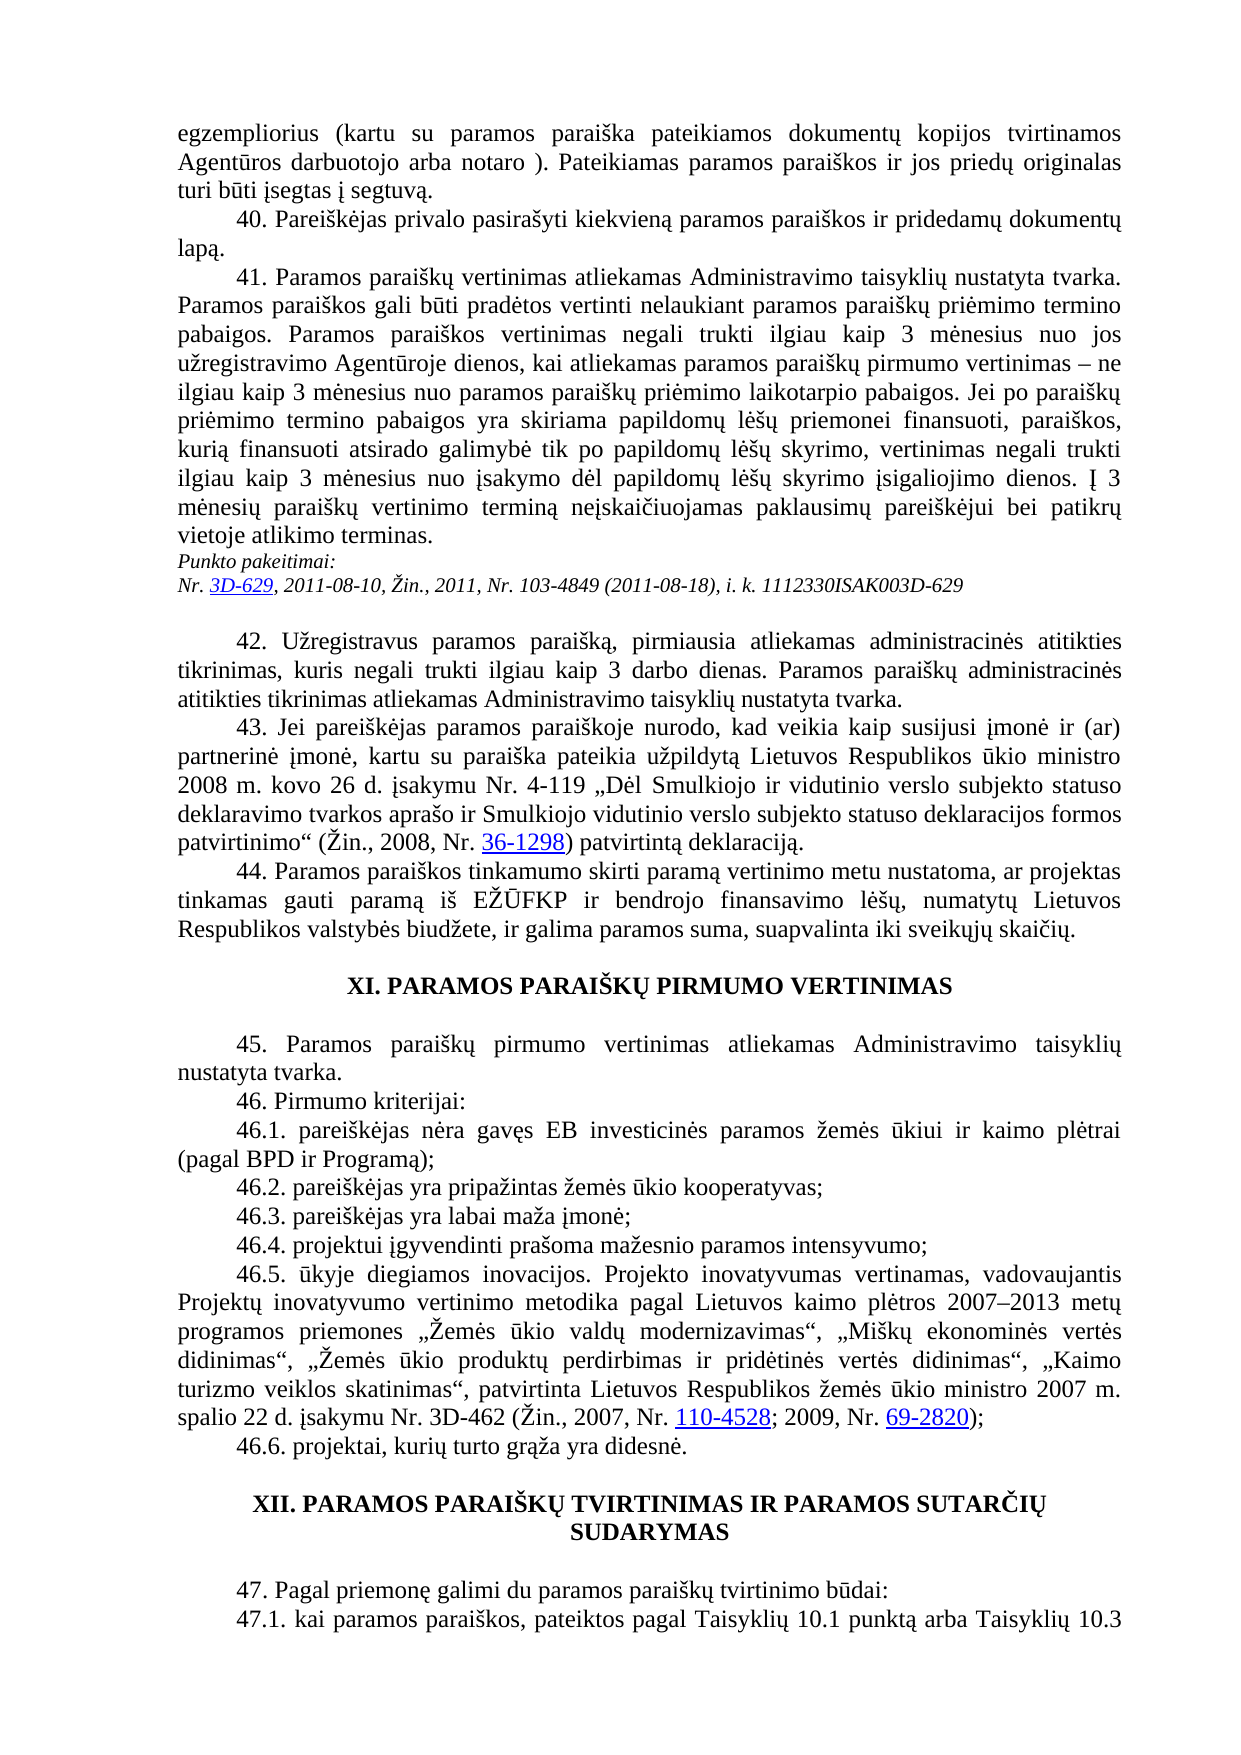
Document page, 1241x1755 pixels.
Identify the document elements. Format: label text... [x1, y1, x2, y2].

text egzempliorius (kartu su paramos paraiška pateikiamos dokumentų kopijos tvirtinamos Agentūros darbuotojo arba notaro ). Pateikiamas paramos paraiškos ir jos priedų originalas turi būti įsegtas į segtuvą. [177, 118, 1122, 204]
text 46.2. pareiškėjas yra pripažintas žemės ūkio kooperatyvas; [177, 1172, 1122, 1201]
text 41. Paramos paraiškų vertinimas atliekamas Administravimo taisyklių nustatyta tvarka. Paramos paraiškos gali būti pradėtos vertinti nelaukiant paramos paraiškų priėmimo termino pabaigos. Paramos paraiškos vertinimas negali trukti ilgiau kaip 3 mėnesius nuo jos užregistravimo Agentūroje dienos, kai atliekamas paramos paraiškų pirmumo vertinimas – ne ilgiau kaip 3 mėnesius nuo paramos paraiškų priėmimo laikotarpio pabaigos. Jei po paraiškų priėmimo termino pabaigos yra skiriama papildomų lėšų priemonei finansuoti, paraiškos, kurią finansuoti atsirado galimybė tik po papildomų lėšų skyrimo, vertinimas negali trukti ilgiau kaip 3 mėnesius nuo įsakymo dėl papildomų lėšų skyrimo įsigaliojimo dienos. Į 3 mėnesių paraiškų vertinimo terminą neįskaičiuojamas paklausimų pareiškėjui bei patikrų vietoje atlikimo terminas. [177, 262, 1122, 549]
text 46.6. projektai, kurių turto grąža yra didesnė. [177, 1431, 1122, 1460]
text XI. PARAMOS PARAIŠKŲ PIRMUMO VERTINIMAS [177, 971, 1122, 1000]
text 47. Pagal priemonę galimi du paramos paraiškų tvirtinimo būdai: [177, 1575, 1122, 1604]
text Nr. 3D-629, 2011-08-10, Žin., 2011, Nr. 103-4849 (2011-08-18), i. k. 1112330ISAK003D-629 [177, 573, 1122, 597]
text 46.3. pareiškėjas yra labai maža įmonė; [177, 1201, 1122, 1230]
text 46.5. ūkyje diegiamos inovacijos. Projekto inovatyvumas vertinamas, vadovaujantis Projektų inovatyvumo vertinimo metodika pagal Lietuvos kaimo plėtros 2007–2013 metų programos priemones „Žemės ūkio valdų modernizavimas“, „Miškų ekonominės vertės didinimas“, „Žemės ūkio produktų perdirbimas ir pridėtinės vertės didinimas“, „Kaimo turizmo veiklos skatinimas“, patvirtinta Lietuvos Respublikos žemės ūkio ministro 2007 m. spalio 22 d. įsakymu Nr. 3D-462 (Žin., 2007, Nr. 110-4528; 2009, Nr. 69-2820); [177, 1259, 1122, 1431]
text 46.1. pareiškėjas nėra gavęs EB investicinės paramos žemės ūkiui ir kaimo plėtrai (pagal BPD ir Programą); [177, 1115, 1122, 1172]
text XII. PARAMOS PARAIŠKŲ TVIRTINIMAS IR PARAMOS SUTARČIŲ SUDARYMAS [177, 1489, 1122, 1546]
text 40. Pareiškėjas privalo pasirašyti kiekvieną paramos paraiškos ir pridedamų dokumentų lapą. [177, 204, 1122, 262]
text 46. Pirmumo kriterijai: [177, 1086, 1122, 1115]
text 45. Paramos paraiškų pirmumo vertinimas atliekamas Administravimo taisyklių nustatyta tvarka. [177, 1029, 1122, 1086]
text 42. Užregistravus paramos paraišką, pirmiausia atliekamas administracinės atitikties tikrinimas, kuris negali trukti ilgiau kaip 3 darbo dienas. Paramos paraiškų administracinės atitikties tikrinimas atliekamas Administravimo taisyklių nustatyta tvarka. [177, 626, 1122, 712]
text Punkto pakeitimai: [177, 549, 1122, 573]
text 43. Jei pareiškėjas paramos paraiškoje nurodo, kad veikia kaip susijusi įmonė ir (ar) partnerinė įmonė, kartu su paraiška pateikia užpildytą Lietuvos Respublikos ūkio ministro 2008 m. kovo 26 d. įsakymu Nr. 4-119 „Dėl smulkiojo ir vidutinio verslo subjekto statuso deklaravimo tvarkos aprašo ir smulkiojo vidutinio verslo subjekto statuso deklaracijos formos patvirtinimo“ (Žin., 2008, Nr. 36-1298) patvirtintą deklaraciją. [177, 712, 1122, 856]
text 44. Paramos paraiškos tinkamumo skirti paramą vertinimo metu nustatoma, ar projektas tinkamas gauti paramą iš EŽŪFKP ir bendrojo finansavimo lėšų, numatytų Lietuvos Respublikos valstybės biudžete, ir galima paramos suma, suapvalinta iki sveikųjų skaičių. [177, 856, 1122, 942]
text 47.1. kai paramos paraiškos, pateiktos pagal Taisyklių 10.1 punktą arba Taisyklių 10.3 [177, 1604, 1122, 1632]
text 46.4. projektui įgyvendinti prašoma mažesnio paramos intensyvumo; [177, 1230, 1122, 1259]
